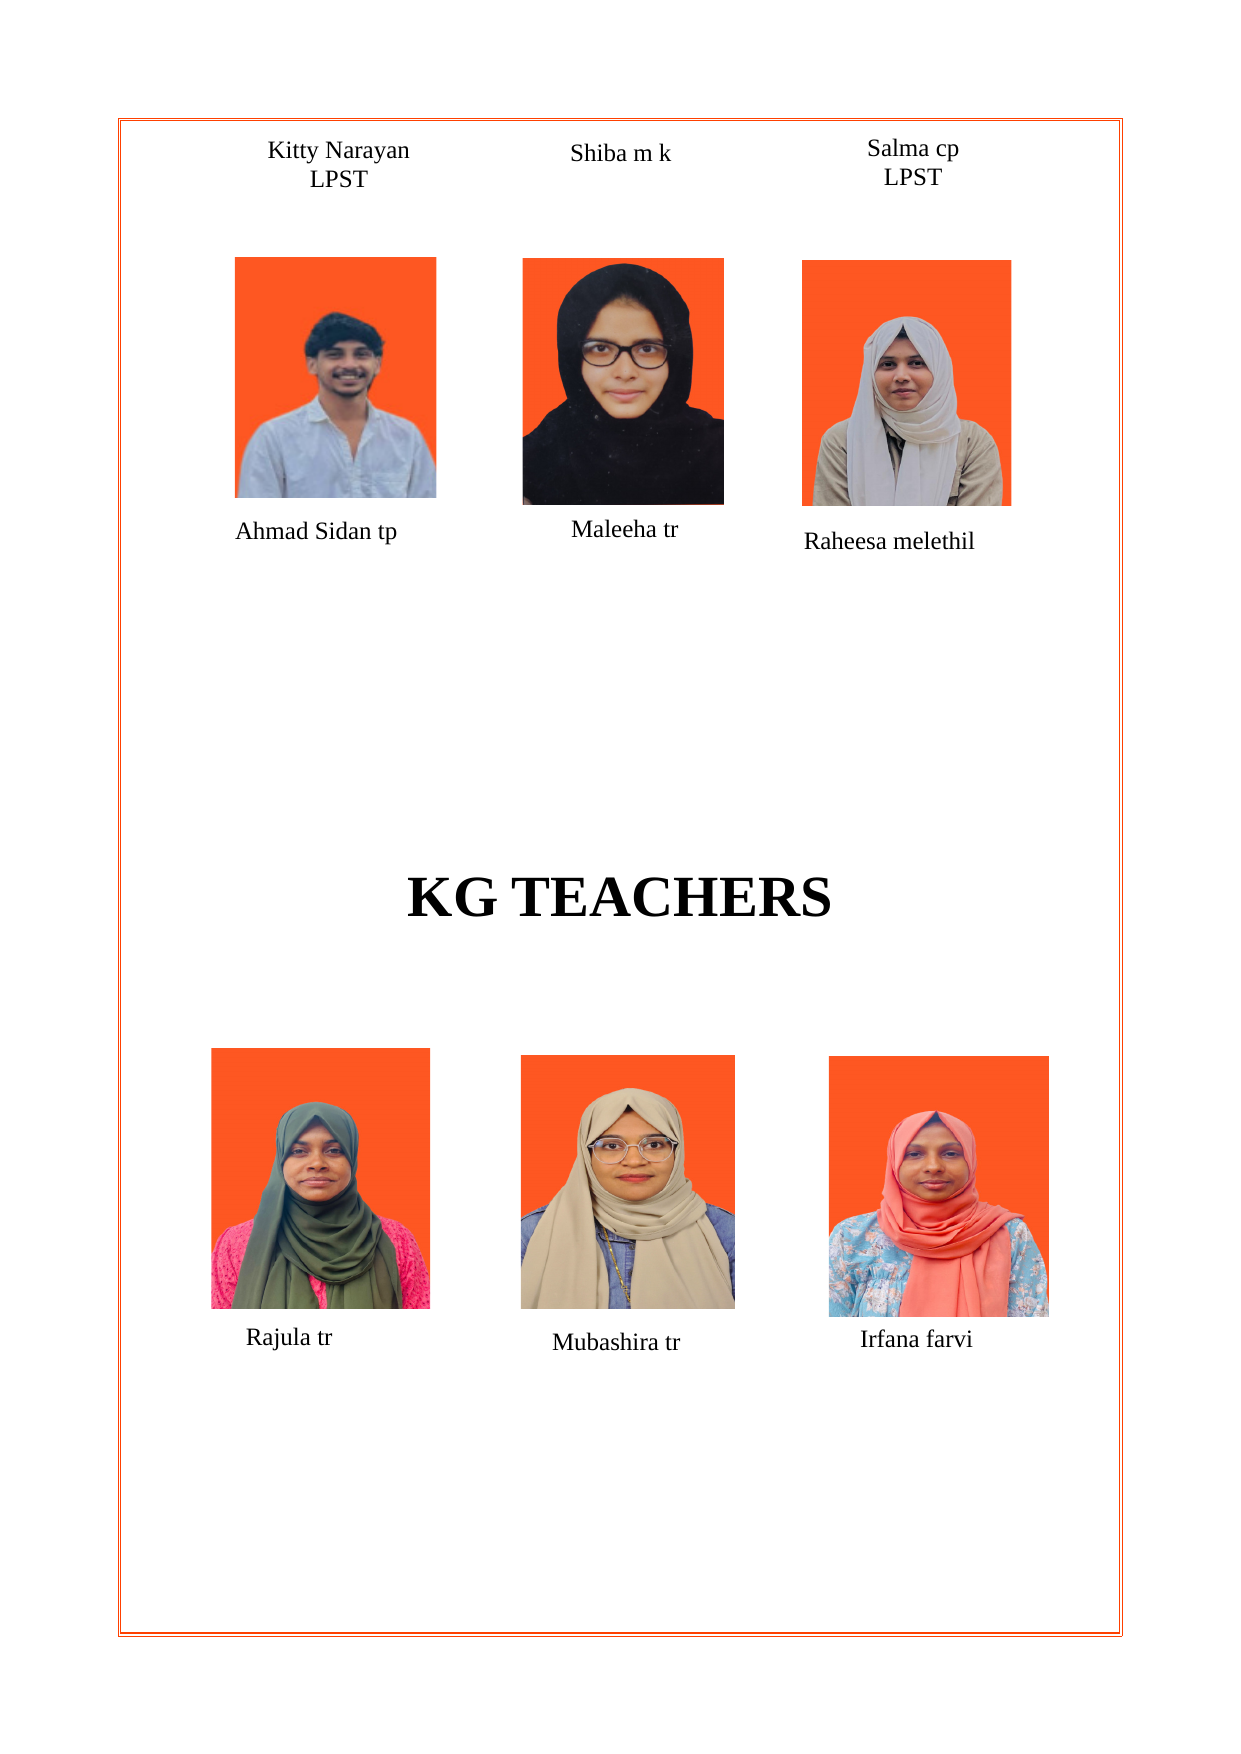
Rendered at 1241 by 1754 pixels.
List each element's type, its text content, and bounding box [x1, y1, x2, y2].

picture [520, 1055, 735, 1309]
picture [828, 1056, 1049, 1317]
picture [211, 1048, 431, 1309]
text KG TEACHERS [124, 862, 1116, 929]
picture [522, 258, 724, 505]
picture [802, 260, 1012, 506]
picture [234, 257, 437, 498]
